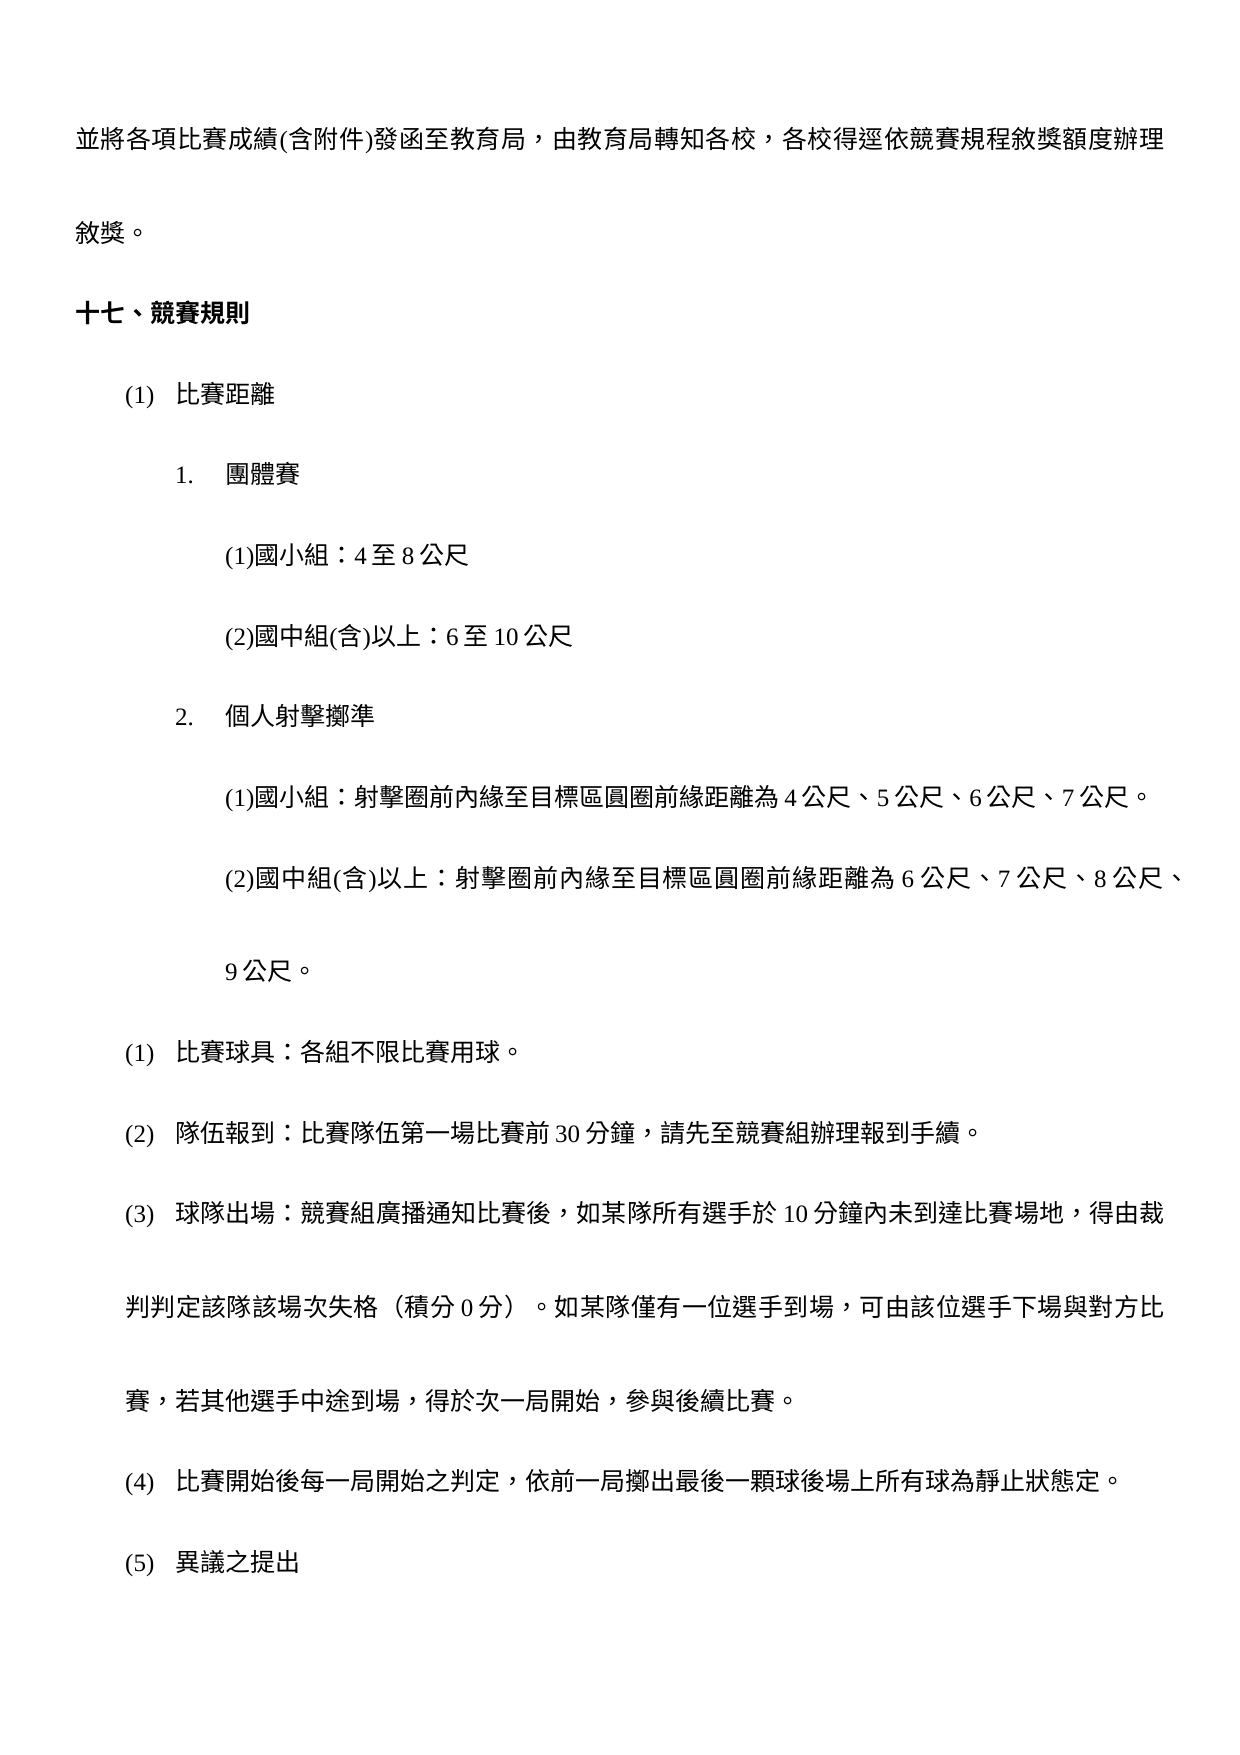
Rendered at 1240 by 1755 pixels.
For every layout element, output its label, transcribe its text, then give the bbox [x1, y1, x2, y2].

text 十七、競賽規則 [75, 270, 1164, 333]
text (1)國小組：4至8公尺 [175, 512, 1164, 574]
subtitle 比賽開始後每一局開始之判定，依前一局擲出最後一顆球後場上所有球為靜止狀態定。 [125, 1438, 1164, 1501]
subtitle 比賽距離 [125, 351, 1164, 413]
text (2)國中組(含)以上：6至10公尺 [225, 593, 1164, 655]
list 個人射擊擲準 [175, 673, 1164, 736]
text 十六、成績公告：比賽結束後一週內，承辦學校於網站公告各項比賽成績(含各組團體賽優勝學校)，並將各項比賽成績(含附件)發函至教育局，由教育局轉知各校，各校得逕依競賽規程敘獎額度辦理敘獎。 [75, 96, 1164, 252]
subtitle 比賽球具：各組不限比賽用球。 [125, 1009, 1164, 1071]
text (1)國小組：射擊圈前內緣至目標區圓圈前緣距離為4公尺、5公尺、6公尺、7公尺。 [225, 754, 1164, 816]
text (2)國中組(含)以上：射擊圈前內緣至目標區圓圈前緣距離為6公尺、7公尺、8公尺、9公尺。 [225, 834, 1164, 991]
subtitle 隊伍報到：比賽隊伍第一場比賽前30分鐘，請先至競賽組辦理報到手續。 [125, 1089, 1164, 1152]
list 團體賽 [175, 431, 1164, 494]
subtitle 球隊出場：競賽組廣播通知比賽後，如某隊所有選手於10分鐘內未到達比賽場地，得由裁判判定該隊該場次失格（積分0分）。如某隊僅有一位選手到場，可由該位選手下場與對方比賽，若其他選手中途到場，得於次一局開始，參與後續比賽。 [125, 1170, 1164, 1420]
subtitle 異議之提出 [125, 1519, 1164, 1581]
